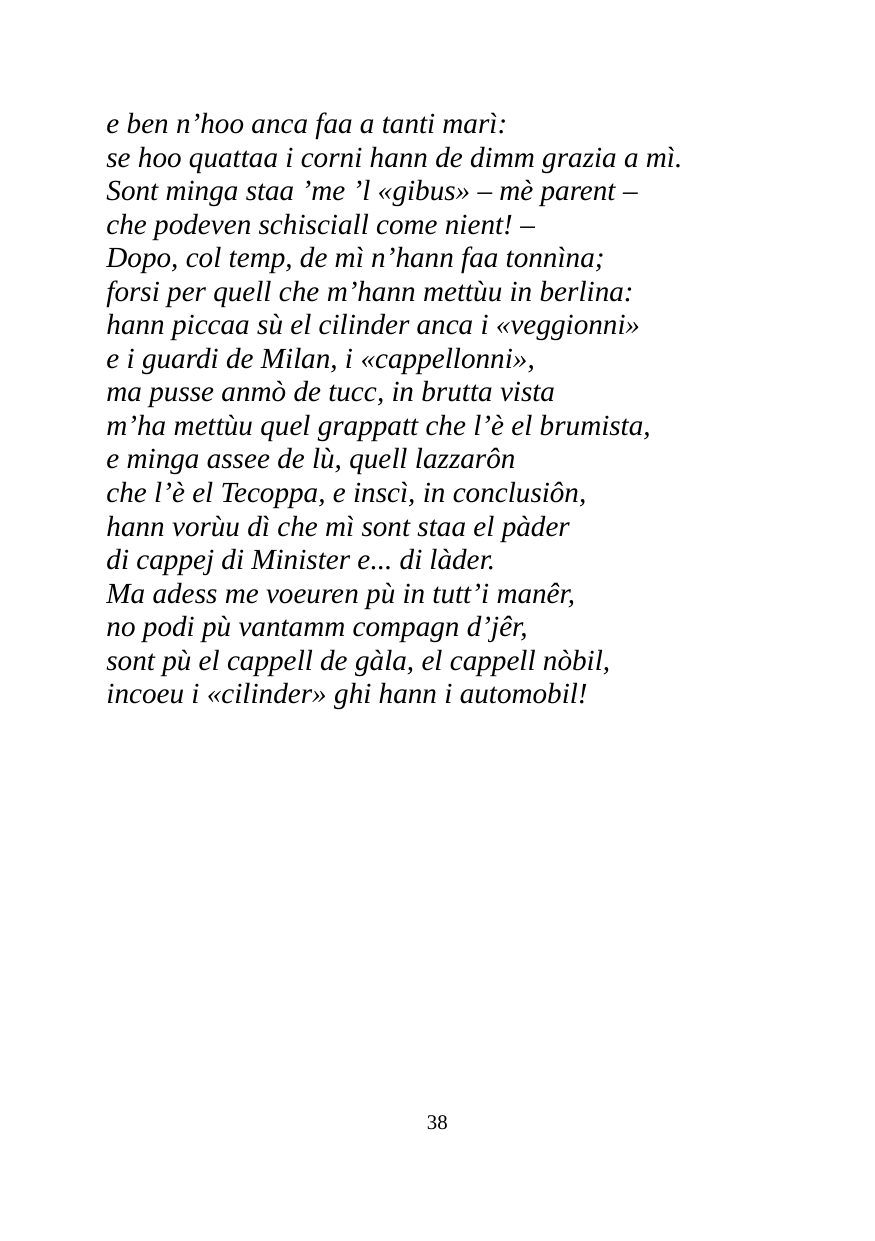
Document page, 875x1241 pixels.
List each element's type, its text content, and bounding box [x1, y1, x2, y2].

text e ben n’hoo anca faa a tanti marì: se hoo quattaa i corni hann de dimm grazia a mì. Sont minga staa ’me ’l «gibus» – mè parent – che podeven schisciall come nient! – Dopo, col temp, de mì n’hann faa tonnìna; forsi per quell che m’hann mettùu in berlina: hann piccaa sù el cilinder anca i «veggionni» e i guardi de Milan, i «cappellonni», ma pusse anmò de tucc, in brutta vista m’ha mettùu quel grappatt che l’è el brumista, e minga assee de lù, quell lazzarôn che l’è el Tecoppa, e inscì, in conclusiôn, hann vorùu dì che mì sont staa el pàder di cappej di Minister e... di làder. Ma adess me voeuren pù in tutt’i manêr, no podi pù vantamm compagn d’jêr, sont pù el cappell de gàla, el cappell nòbil, incoeu i «cilinder» ghi hann i automobil! [106, 106, 768, 710]
